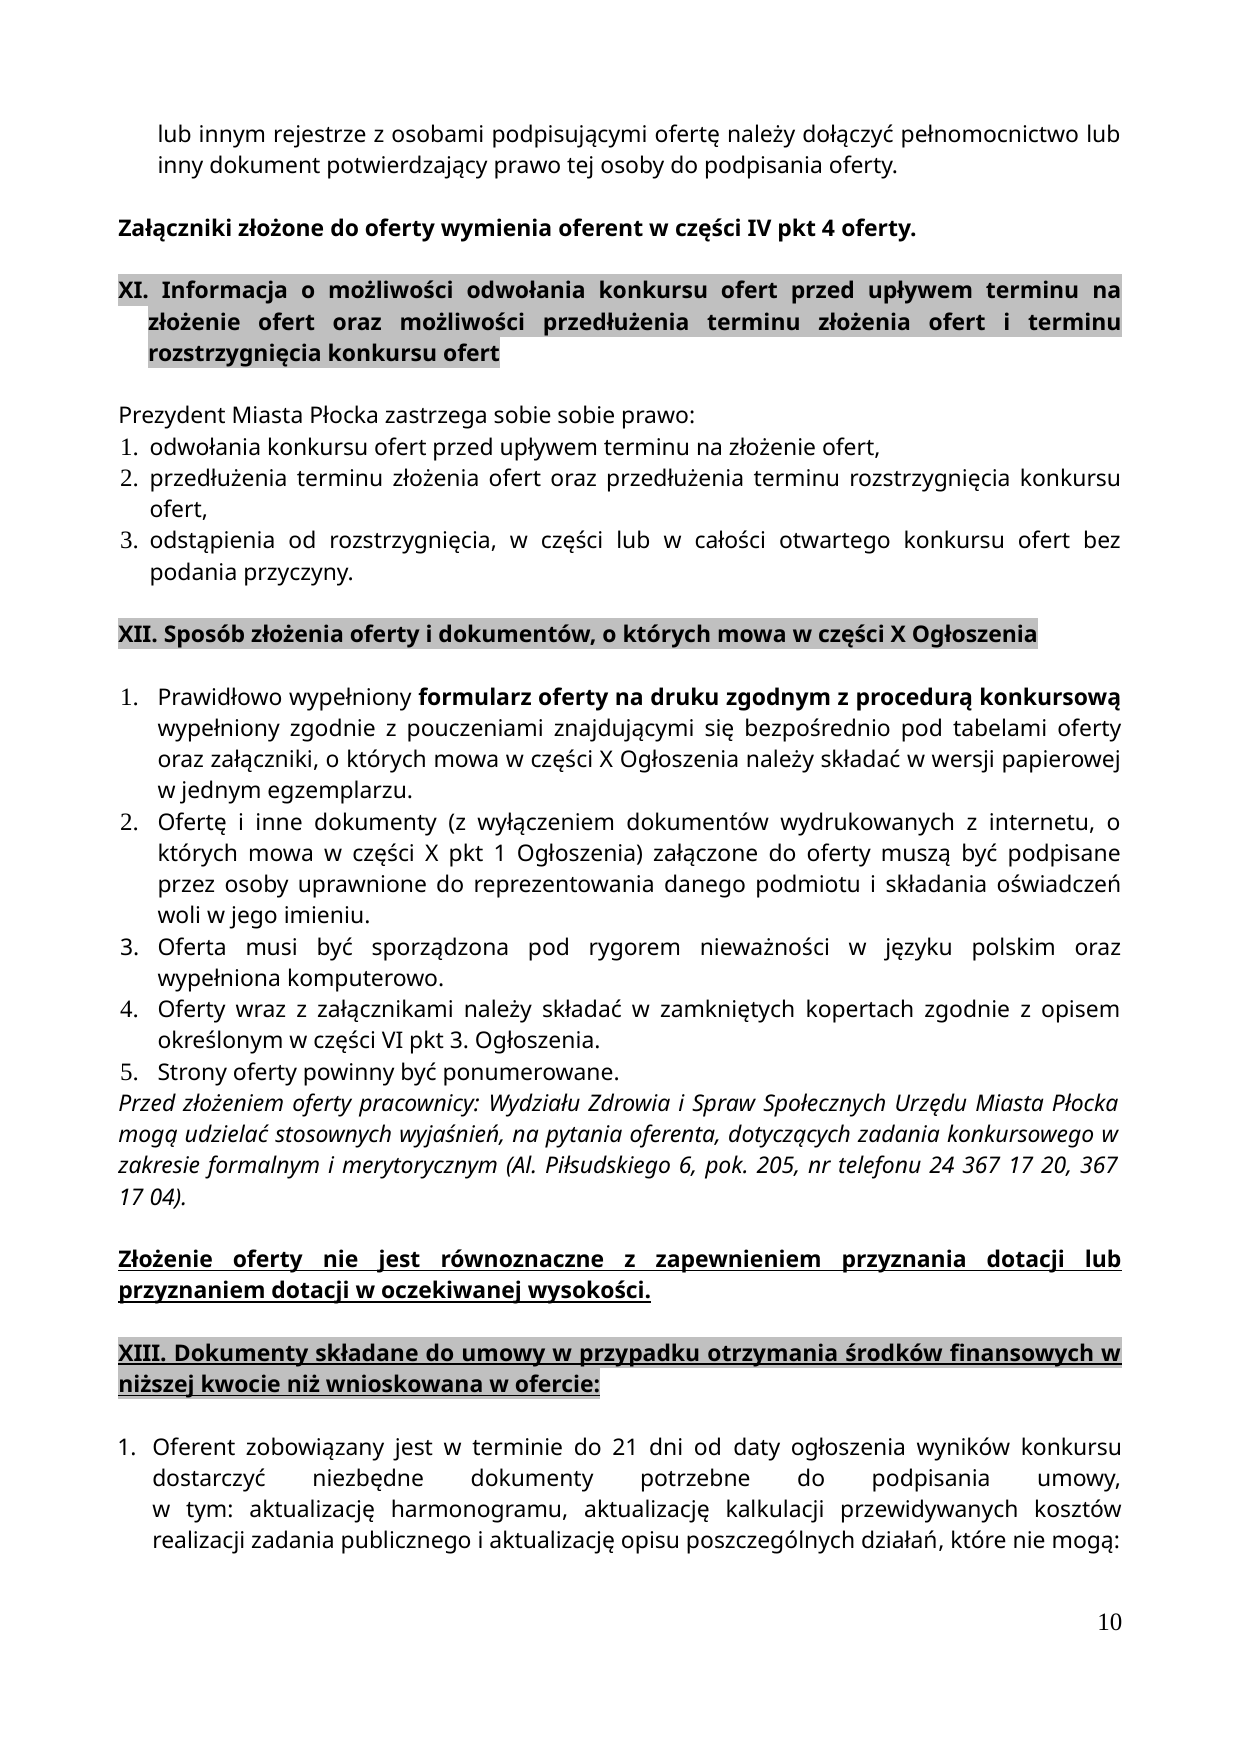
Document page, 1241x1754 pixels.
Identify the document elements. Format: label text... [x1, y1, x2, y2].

text Złożenie oferty nie jest równoznaczne z zapewnieniem przyznania dotacji lub [118, 1243, 1122, 1270]
list lub innym rejestrze z osobami podpisującymi ofertę należy dołączyć pełnomocnictwo lub inny dokument potwierdzający prawo tej osoby do podpisania oferty. [120, 118, 1122, 181]
text XII. Sposób złożenia oferty i dokumentów, o których mowa w części X Ogłoszenia [118, 618, 1122, 649]
text niższej kwocie niż wnioskowana w ofercie: [118, 1365, 1122, 1399]
list Oferty wraz z załącznikami należy składać w zamkniętych kopertach zgodnie z opisem określonym w części VI pkt 3. Ogłoszenia. [120, 993, 1122, 1056]
list Oferta musi być sporządzona pod rygorem nieważności w języku polskim oraz wypełniona komputerowo. [120, 931, 1122, 993]
text przyznaniem dotacji w oczekiwanej wysokości. [118, 1271, 1122, 1306]
text Prezydent Miasta Płocka zastrzega sobie sobie prawo: [118, 399, 1122, 431]
list Strony oferty powinny być ponumerowane. [120, 1056, 1122, 1087]
list przedłużenia terminu złożenia ofert oraz przedłużenia terminu rozstrzygnięcia konkursu ofert, [120, 462, 1122, 524]
list odstąpienia od rozstrzygnięcia, w części lub w całości otwartego konkursu ofert bez podania przyczyny. [120, 524, 1122, 587]
list Przed złożeniem oferty pracownicy: Wydziału Zdrowia i Spraw Społecznych Urzędu Miasta Płocka mogą udzielać stosownych wyjaśnień, na pytania oferenta, dotyczących zadania konkursowego w zakresie formalnym i merytorycznym (Al. Piłsudskiego 6, pok. 205, nr telefonu 24 367 17 20, 367 17 04). [118, 1087, 1122, 1212]
list odwołania konkursu ofert przed upływem terminu na złożenie ofert, [120, 431, 1122, 462]
list Prawidłowo wypełniony formularz oferty na druku zgodnym z procedurą konkursową wypełniony zgodnie z pouczeniami znajdującymi się bezpośrednio pod tabelami oferty oraz załączniki, o których mowa w części X Ogłoszenia należy składać w wersji papierowej w jednym egzemplarzu. [120, 681, 1122, 806]
text Załączniki złożone do oferty wymienia oferent w części IV pkt 4 oferty. [118, 212, 1122, 243]
list Ofertę i inne dokumenty (z wyłączeniem dokumentów wydrukowanych z internetu, o których mowa w części X pkt 1 Ogłoszenia) załączone do oferty muszą być podpisane przez osoby uprawnione do reprezentowania danego podmiotu i składania oświadczeń woli w jego imieniu. [120, 806, 1122, 931]
text XIII. Dokumenty składane do umowy w przypadku otrzymania środków finansowych w [118, 1337, 1122, 1363]
list Oferent zobowiązany jest w terminie do 21 dni od daty ogłoszenia wyników konkursu dostarczyć niezbędne dokumenty potrzebne do podpisania umowy, w tym: aktualizację harmonogramu, aktualizację kalkulacji przewidywanych kosztów realizacji zadania publicznego i aktualizację opisu poszczególnych działań, które nie mogą: [117, 1431, 1122, 1556]
text XI. Informacja o możliwości odwołania konkursu ofert przed upływem terminu na złożenie ofert oraz możliwości przedłużenia terminu złożenia ofert i terminu rozstrzygnięcia konkursu ofert [118, 274, 1122, 368]
